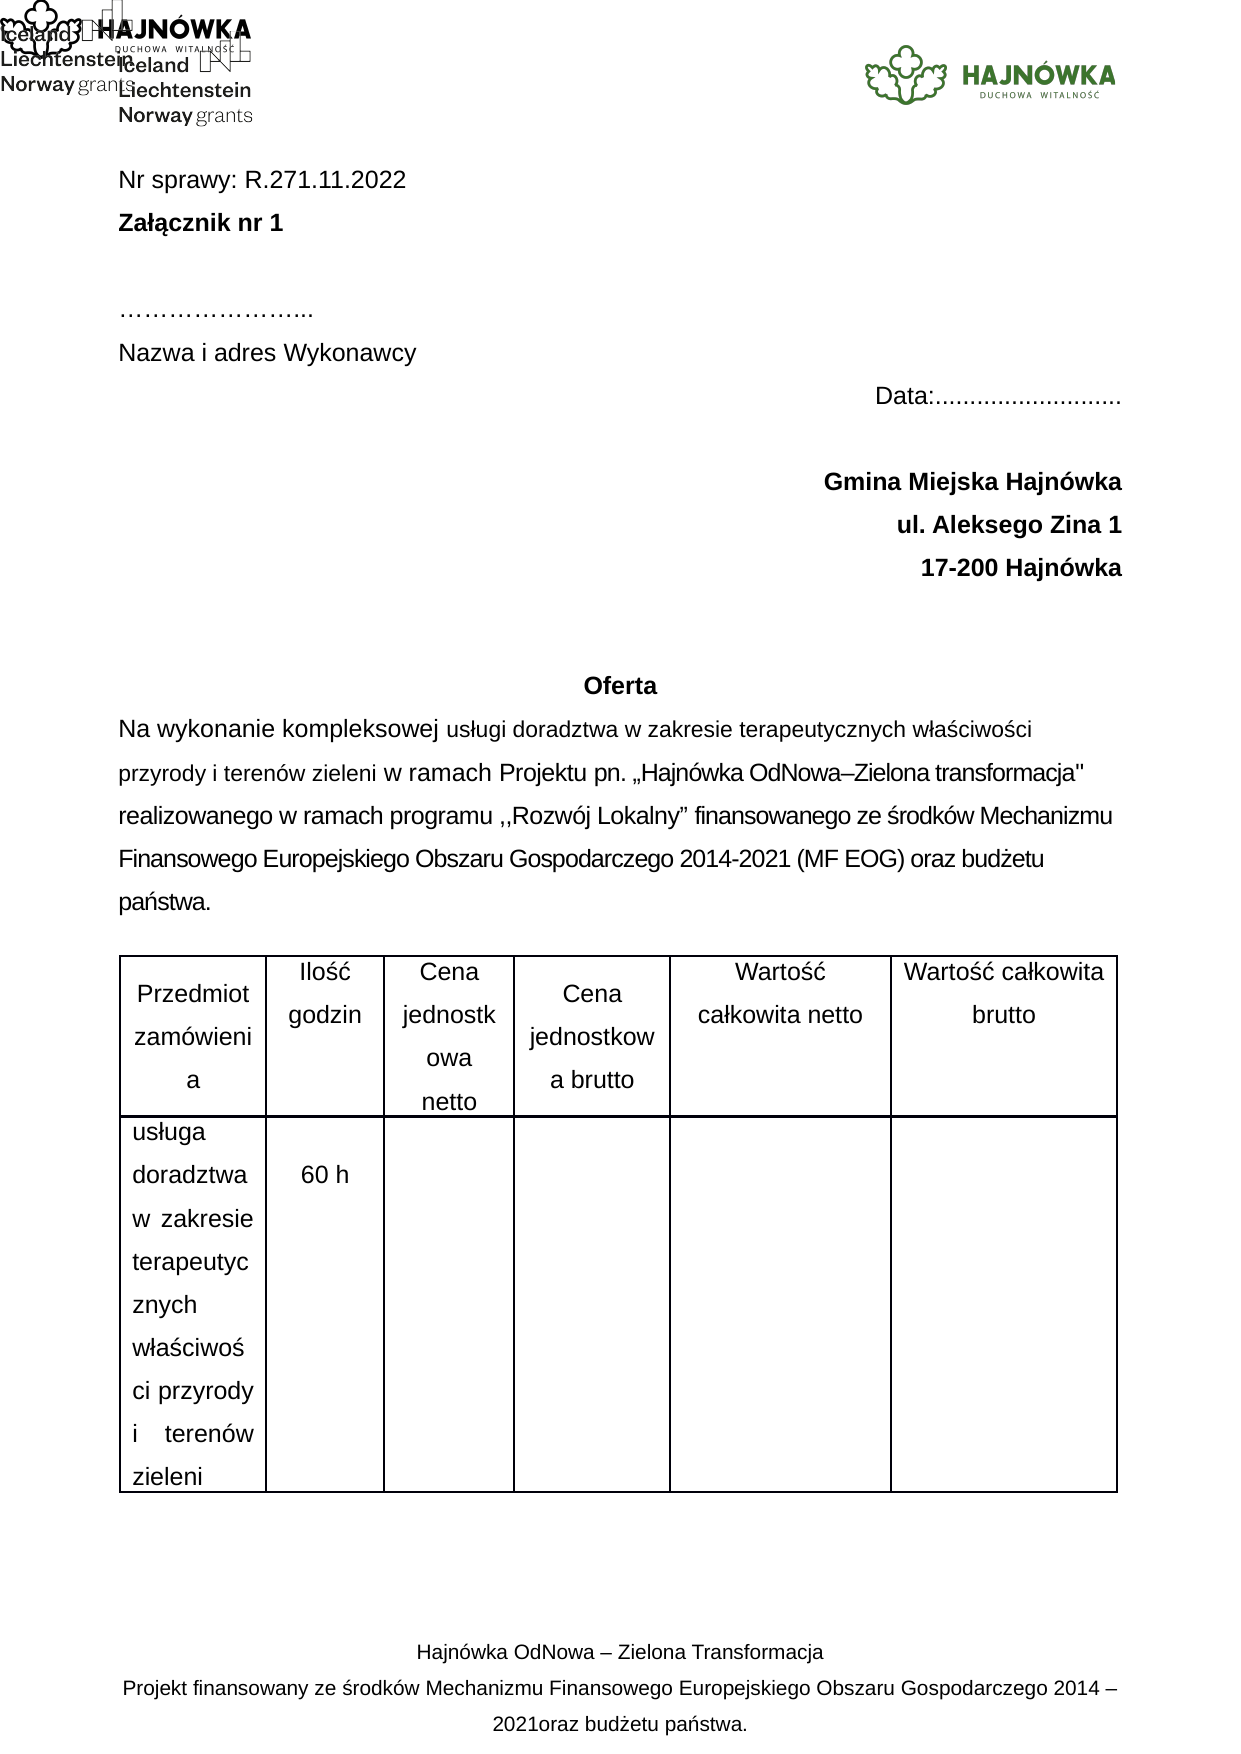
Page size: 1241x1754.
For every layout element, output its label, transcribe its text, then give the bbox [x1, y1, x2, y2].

table_header Przedmiot zamówienia [121, 957, 265, 1115]
text 17-200 Hajnówka [718, 553, 1122, 582]
table_cell [515, 1118, 669, 1491]
text Data:........................... [657, 381, 1122, 409]
text Gmina Miejska Hajnówka [718, 467, 1122, 496]
table_header Ilość godzin [267, 957, 383, 1115]
table_cell [892, 1118, 1116, 1491]
picture [865, 45, 1116, 105]
table_header Wartość całkowita netto [671, 957, 890, 1115]
text …………………... [118, 294, 583, 323]
table_header Wartość całkowita brutto [892, 957, 1116, 1115]
text Oferta [118, 671, 1122, 700]
picture [0, 0, 253, 127]
table_cell 60 h [267, 1118, 383, 1491]
table_header Cena jednostkowa netto [385, 957, 513, 1115]
text Nr sprawy: R.271.11.2022 [118, 165, 1122, 194]
text ul. Aleksego Zina 1 [718, 510, 1122, 539]
table_header Cena jednostkowa brutto [515, 957, 669, 1115]
text Nazwa i adres Wykonawcy [118, 338, 583, 366]
table_cell [385, 1118, 513, 1491]
list Na wykonanie kompleksowej usługi doradztwa w zakresie terapeutycznych właściwości przyrody i terenów zieleni w ramach Projektu pn. „Hajnówka OdNowa–Zielona transformacja" realizowanego w ramach programu ,,Rozwój Lokalny” finansowanego ze środków Mechanizmu Finansowego Europejskiego Obszaru Gospodarczego 2014-2021 (MF EOG) oraz budżetu państwa. [118, 714, 1122, 916]
table_cell usługa doradztwa w zakresie terapeutycznych właściwości przyrody i terenów zieleni [121, 1118, 265, 1491]
table_cell [671, 1118, 890, 1491]
text Załącznik nr 1 [118, 208, 1122, 237]
